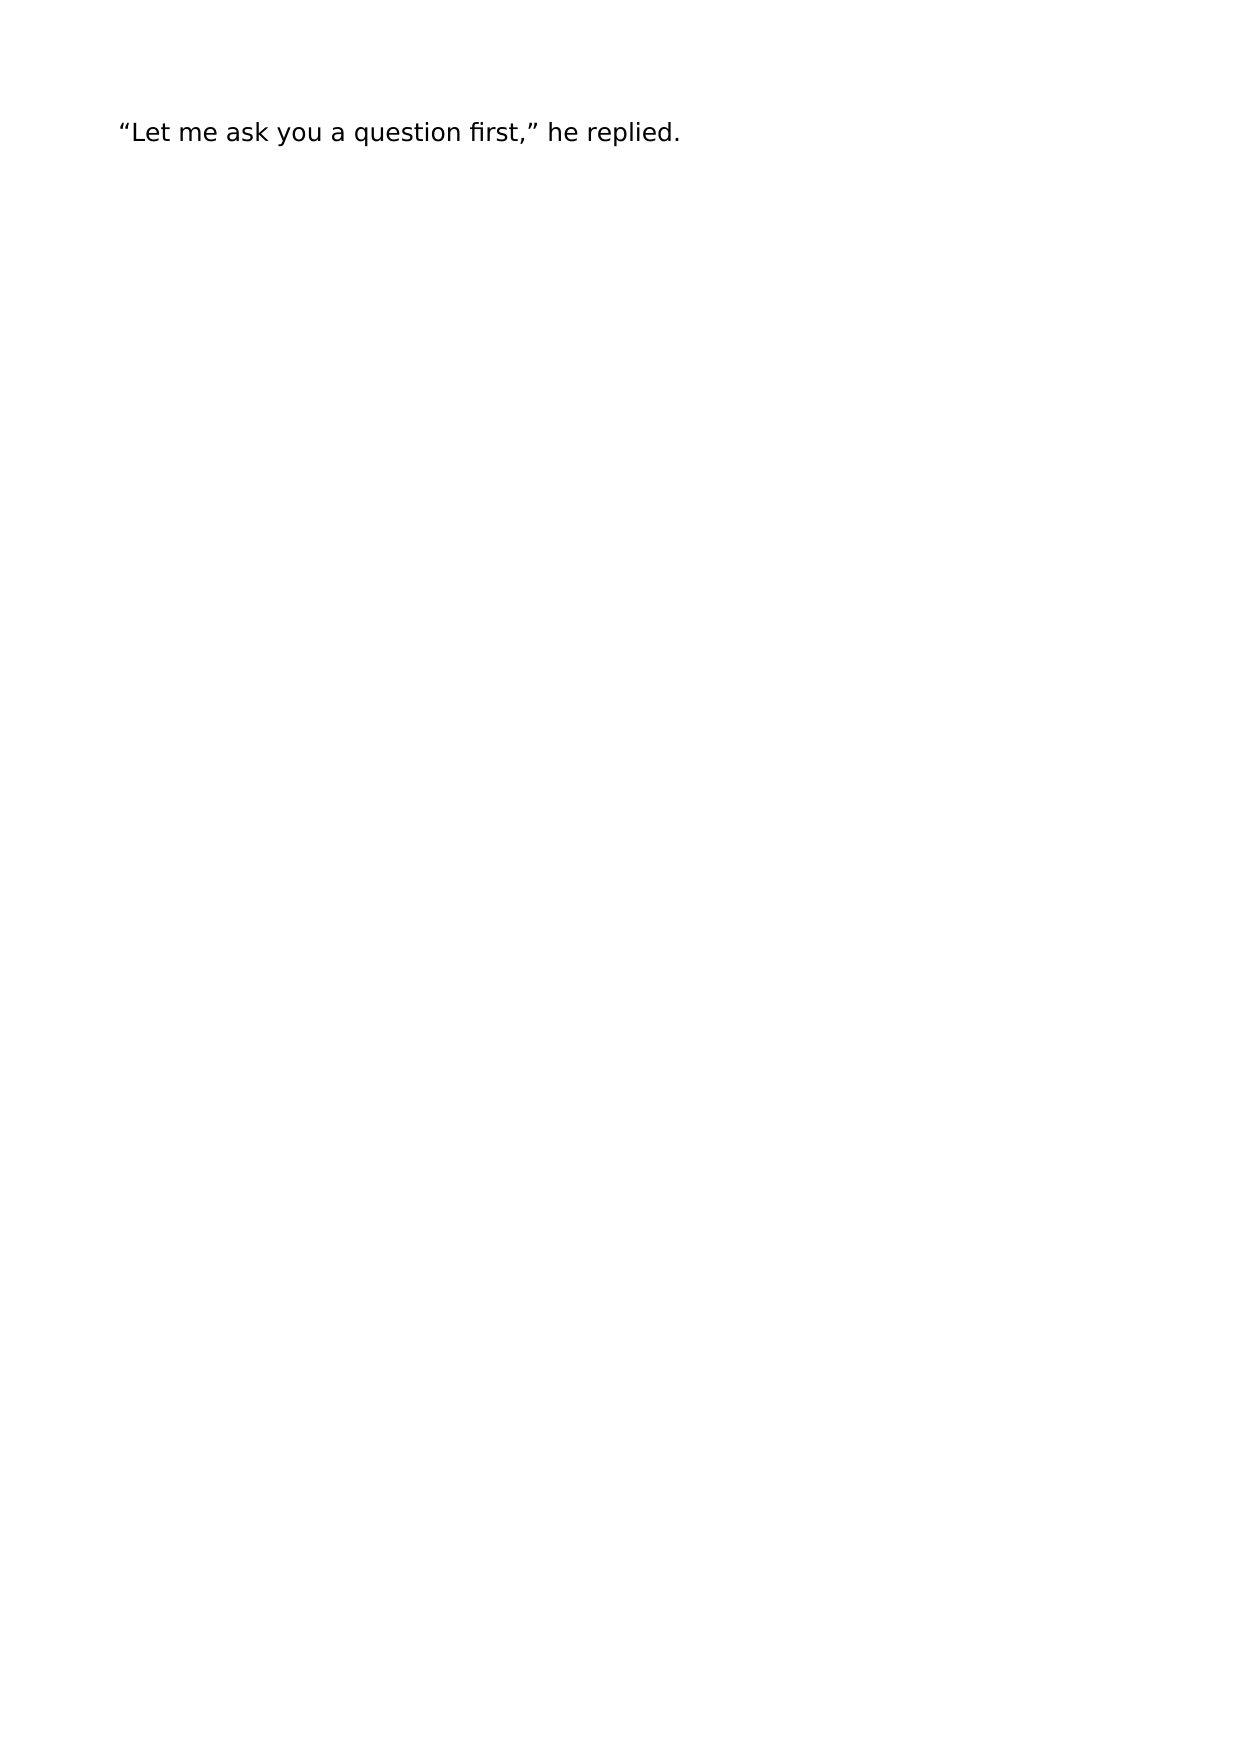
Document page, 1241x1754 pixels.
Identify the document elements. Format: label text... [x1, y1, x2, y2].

text “Let me ask you a question first,” he replied. [118, 118, 1122, 147]
